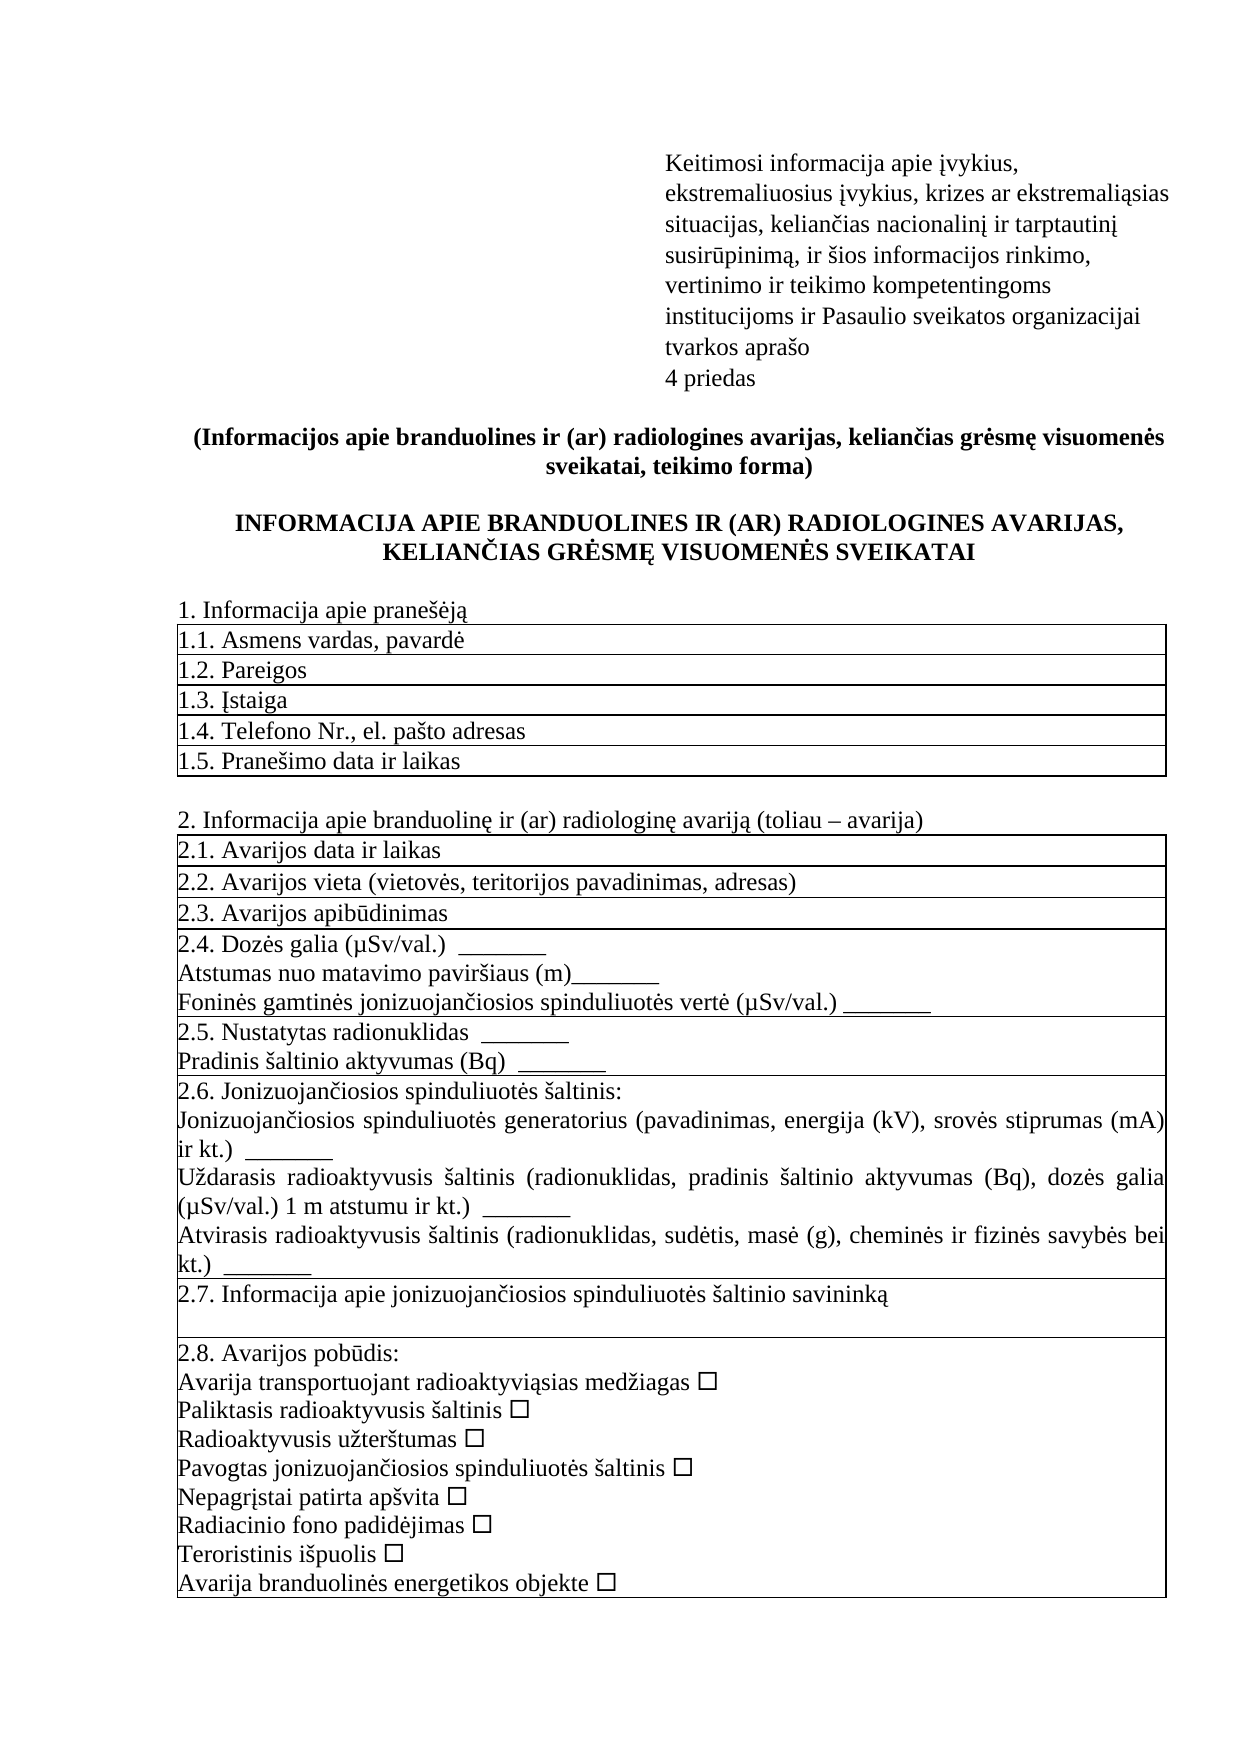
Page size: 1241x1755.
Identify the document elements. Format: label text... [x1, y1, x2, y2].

text susirūpinimą, ir šios informacijos rinkimo, [665, 240, 1181, 268]
table_cell 1.5. Pranešimo data ir laikas [178, 746, 1165, 775]
text ekstremaliuosius įvykius, krizes ar ekstremaliąsias [665, 178, 1181, 207]
table_cell 2.5. Nustatytas radionuklidas _______ Pradinis šaltinio aktyvumas (Bq) _______ [178, 1017, 1165, 1075]
text 1. Informacija apie pranešėją [177, 595, 1181, 623]
table_cell 2.8. Avarijos pobūdis: Avarija transportuojant radioaktyviąsias medžiagas  Paliktasis radioaktyvusis šaltinis  Radioaktyvusis užterštumas  Pavogtas jonizuojančiosios spinduliuotės šaltinis  Nepagrįstai patirta apšvita  Radiacinio fono padidėjimas  Teroristinis išpuolis  Avarija branduolinės energetikos objekte  [178, 1338, 1165, 1597]
table_cell 2.4. Dozės galia (µSv/val.) _______ Atstumas nuo matavimo paviršiaus (m)_______ Foninės gamtinės jonizuojančiosios spinduliuotės vertė (µSv/val.) _______ [178, 930, 1165, 1016]
text situacijas, keliančias nacionalinį ir tarptautinį [665, 209, 1181, 238]
table_cell 2.6. Jonizuojančiosios spinduliuotės šaltinis: Jonizuojančiosios spinduliuotės generatorius (pavadinimas, energija (kV), srovės stiprumas (mA) ir kt.) _______ Uždarasis radioaktyvusis šaltinis (radionuklidas, pradinis šaltinio aktyvumas (Bq), dozės galia (µSv/val.) 1 m atstumu ir kt.) _______ Atvirasis radioaktyvusis šaltinis (radionuklidas, sudėtis, masė (g), cheminės ir fizinės savybės bei kt.) _______ [178, 1076, 1165, 1277]
table_cell 2.7. Informacija apie jonizuojančiosios spinduliuotės šaltinio savininką [178, 1279, 1165, 1337]
table_cell 1.4. Telefono Nr., el. pašto adresas [178, 716, 1165, 745]
text institucijoms ir Pasaulio sveikatos organizacijai [665, 301, 1181, 330]
table_cell 2.3. Avarijos apibūdinimas [178, 898, 1165, 928]
table_cell 1.3. Įstaiga [178, 686, 1165, 714]
text 4 priedas [665, 363, 1181, 391]
text tvarkos aprašo [665, 332, 1181, 361]
text Keitimosi informacija apie įvykius, [665, 148, 1181, 176]
table_header 1.1. Asmens vardas, pavardė [178, 625, 1165, 654]
table_header 2.1. Avarijos data ir laikas [178, 836, 1165, 865]
text 2. Informacija apie branduolinę ir (ar) radiologinę avariją (toliau – avarija) [177, 805, 1181, 834]
table_cell 2.2. Avarijos vieta (vietovės, teritorijos pavadinimas, adresas) [178, 867, 1165, 897]
table_cell 1.2. Pareigos [178, 655, 1165, 684]
text (Informacijos apie branduolines ir (ar) radiologines avarijas, keliančias grėsmę visuomenės sveikatai, teikimo forma) [177, 422, 1181, 480]
text vertinimo ir teikimo kompetentingoms [665, 271, 1181, 299]
text INFORMACIJA APIE BRANDUOLINES IR (AR) RADIOLOGINES AVARIJAS, KELIANČIAS GRĖSMĘ VISUOMENĖS SVEIKATAI [177, 508, 1181, 566]
